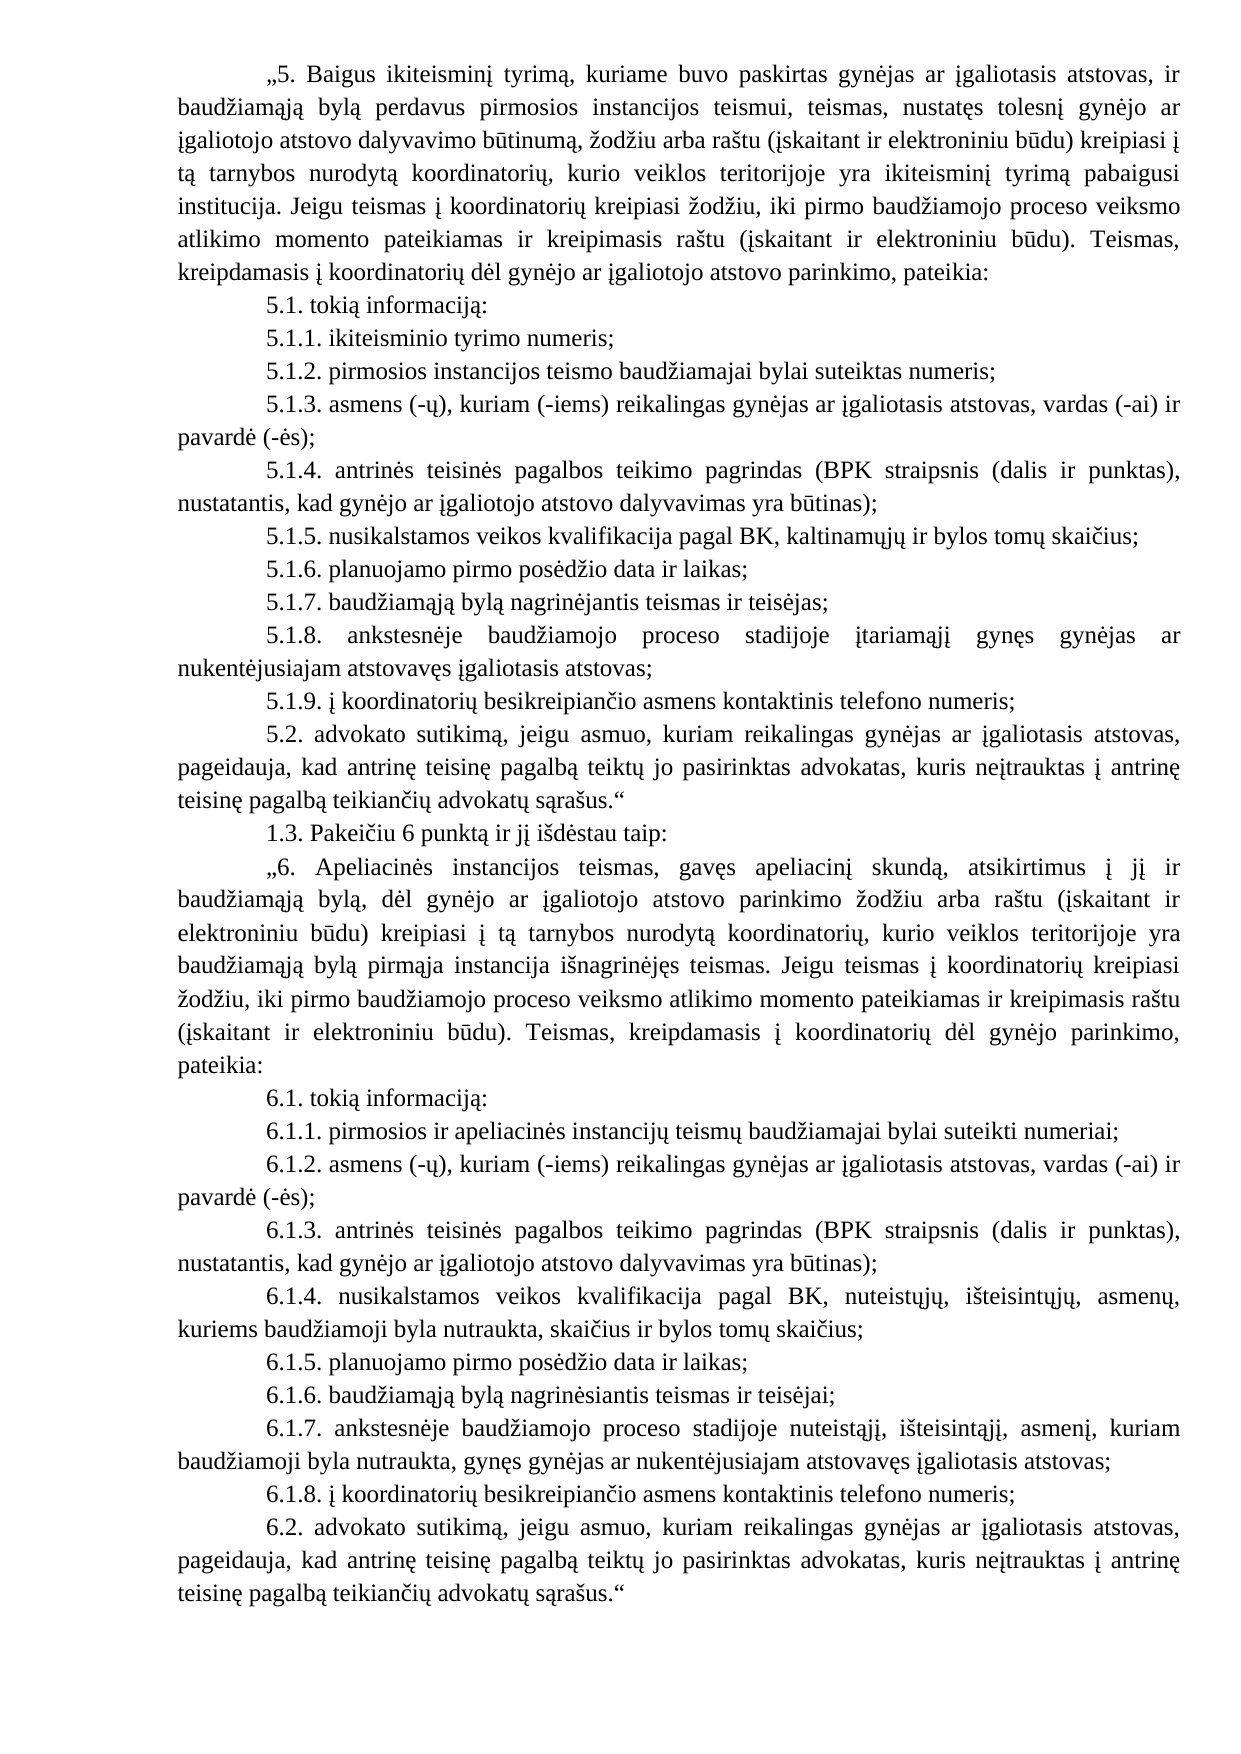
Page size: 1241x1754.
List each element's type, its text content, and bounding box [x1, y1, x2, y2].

text 5.1.6. planuojamo pirmo posėdžio data ir laikas; [177, 554, 1181, 583]
text 5.2. advokato sutikimą, jeigu asmuo, kuriam reikalingas gynėjas ar įgaliotasis atstovas, pageidauja, kad antrinę teisinę pagalbą teiktų jo pasirinktas advokatas, kuris neįtrauktas į antrinę teisinę pagalbą teikiančių advokatų sąrašus.“ [177, 719, 1181, 814]
text 5.1.2. pirmosios instancijos teismo baudžiamajai bylai suteiktas numeris; [177, 356, 1181, 385]
text 6.1.4. nusikalstamos veikos kvalifikacija pagal BK, nuteistųjų, išteisintųjų, asmenų, kuriems baudžiamoji byla nutraukta, skaičius ir bylos tomų skaičius; [177, 1281, 1181, 1343]
text 6.2. advokato sutikimą, jeigu asmuo, kuriam reikalingas gynėjas ar įgaliotasis atstovas, pageidauja, kad antrinę teisinę pagalbą teiktų jo pasirinktas advokatas, kuris neįtrauktas į antrinę teisinę pagalbą teikiančių advokatų sąrašus.“ [177, 1512, 1181, 1607]
text 5.1.7. baudžiamąją bylą nagrinėjantis teismas ir teisėjas; [177, 587, 1181, 616]
text 6.1. tokią informaciją: [177, 1083, 1181, 1111]
text 6.1.6. baudžiamąją bylą nagrinėsiantis teismas ir teisėjai; [177, 1380, 1181, 1409]
text 6.1.7. ankstesnėje baudžiamojo proceso stadijoje nuteistąjį, išteisintąjį, asmenį, kuriam baudžiamoji byla nutraukta, gynęs gynėjas ar nukentėjusiajam atstovavęs įgaliotasis atstovas; [177, 1413, 1181, 1475]
text 5.1.1. ikiteisminio tyrimo numeris; [177, 323, 1181, 352]
text 6.1.2. asmens (-ų), kuriam (-iems) reikalingas gynėjas ar įgaliotasis atstovas, vardas (-ai) ir pavardė (-ės); [177, 1149, 1181, 1211]
text 5.1. tokią informaciją: [177, 290, 1181, 319]
text 5.1.5. nusikalstamos veikos kvalifikacija pagal BK, kaltinamųjų ir bylos tomų skaičius; [177, 521, 1181, 550]
text 5.1.3. asmens (-ų), kuriam (-iems) reikalingas gynėjas ar įgaliotasis atstovas, vardas (-ai) ir pavardė (-ės); [177, 389, 1181, 451]
text 6.1.8. į koordinatorių besikreipiančio asmens kontaktinis telefono numeris; [177, 1479, 1181, 1508]
text 6.1.1. pirmosios ir apeliacinės instancijų teismų baudžiamajai bylai suteikti numeriai; [177, 1116, 1181, 1144]
text „6. Apeliacinės instancijos teismas, gavęs apeliacinį skundą, atsikirtimus į jį ir baudžiamąją bylą, dėl gynėjo ar įgaliotojo atstovo parinkimo žodžiu arba raštu (įskaitant ir elektroniniu būdu) kreipiasi į tą tarnybos nurodytą koordinatorių, kurio veiklos teritorijoje yra baudžiamąją bylą pirmąja instancija išnagrinėjęs teismas. Jeigu teismas į koordinatorių kreipiasi žodžiu, iki pirmo baudžiamojo proceso veiksmo atlikimo momento pateikiamas ir kreipimasis raštu (įskaitant ir elektroniniu būdu). Teismas, kreipdamasis į koordinatorių dėl gynėjo parinkimo, pateikia: [177, 852, 1181, 1078]
text 5.1.8. ankstesnėje baudžiamojo proceso stadijoje įtariamąjį gynęs gynėjas ar nukentėjusiajam atstovavęs įgaliotasis atstovas; [177, 620, 1181, 682]
text „5. Baigus ikiteisminį tyrimą, kuriame buvo paskirtas gynėjas ar įgaliotasis atstovas, ir baudžiamąją bylą perdavus pirmosios instancijos teismui, teismas, nustatęs tolesnį gynėjo ar įgaliotojo atstovo dalyvavimo būtinumą, žodžiu arba raštu (įskaitant ir elektroniniu būdu) kreipiasi į tą tarnybos nurodytą koordinatorių, kurio veiklos teritorijoje yra ikiteisminį tyrimą pabaigusi institucija. Jeigu teismas į koordinatorių kreipiasi žodžiu, iki pirmo baudžiamojo proceso veiksmo atlikimo momento pateikiamas ir kreipimasis raštu (įskaitant ir elektroniniu būdu). Teismas, kreipdamasis į koordinatorių dėl gynėjo ar įgaliotojo atstovo parinkimo, pateikia: [177, 59, 1181, 286]
text 6.1.5. planuojamo pirmo posėdžio data ir laikas; [177, 1347, 1181, 1376]
text 5.1.9. į koordinatorių besikreipiančio asmens kontaktinis telefono numeris; [177, 686, 1181, 715]
text 5.1.4. antrinės teisinės pagalbos teikimo pagrindas (BPK straipsnis (dalis ir punktas), nustatantis, kad gynėjo ar įgaliotojo atstovo dalyvavimas yra būtinas); [177, 455, 1181, 517]
text 6.1.3. antrinės teisinės pagalbos teikimo pagrindas (BPK straipsnis (dalis ir punktas), nustatantis, kad gynėjo ar įgaliotojo atstovo dalyvavimas yra būtinas); [177, 1215, 1181, 1277]
text 1.3. Pakeičiu 6 punktą ir jį išdėstau taip: [177, 818, 1181, 847]
